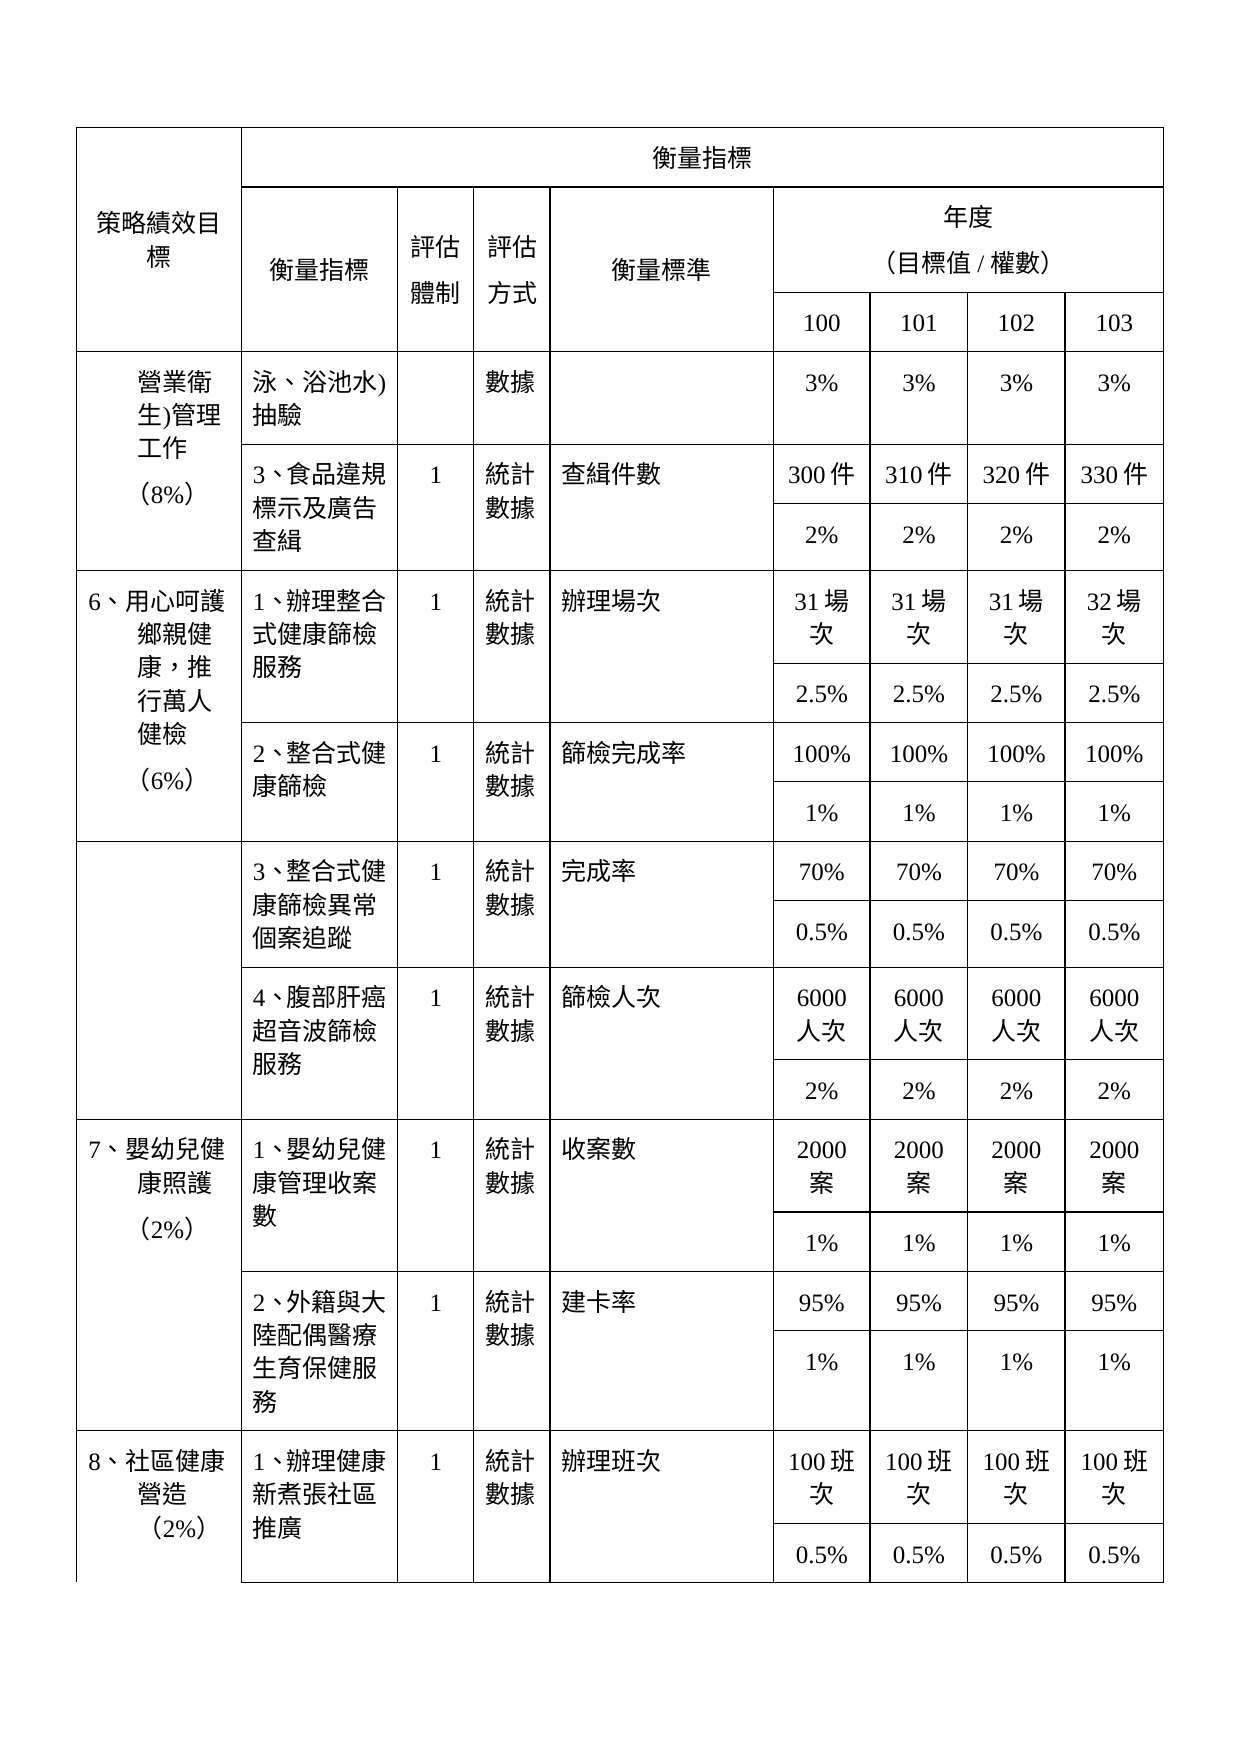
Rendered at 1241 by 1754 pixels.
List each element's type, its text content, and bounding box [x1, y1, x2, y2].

table_cell 31場次 [774, 571, 869, 662]
table_cell 1% [968, 782, 1064, 841]
table_cell 2000案 [774, 1120, 869, 1211]
table_cell 統計數據 [474, 842, 549, 967]
table_cell 2、整合式健康篩檢 [242, 723, 397, 841]
table_cell 101 [871, 293, 967, 351]
table_cell 3% [871, 352, 967, 444]
table_cell 310件 [871, 445, 967, 503]
table_cell 6000人次 [968, 968, 1064, 1059]
table_cell 查緝件數 [551, 445, 773, 570]
table_cell 評估 方式 [474, 188, 549, 351]
table_cell 2% [968, 504, 1064, 570]
table_cell 社區健康營造（2%） [77, 1431, 241, 1582]
table_cell 嬰幼兒健康照護 （2%） [77, 1120, 241, 1430]
table_cell 70% [968, 842, 1064, 900]
table_cell [398, 352, 473, 444]
table_cell 營業衛生)管理工作 （8%） [77, 352, 241, 570]
table_cell 1% [968, 1331, 1064, 1430]
table_cell 95% [871, 1272, 967, 1330]
table_cell 0.5% [871, 901, 967, 967]
table_cell 100% [1066, 723, 1163, 781]
table_cell 100班次 [871, 1431, 967, 1523]
table_cell 0.5% [774, 901, 869, 967]
table_cell 330件 [1066, 445, 1163, 503]
table_cell 1% [968, 1213, 1064, 1271]
table_cell 1 [398, 1431, 473, 1582]
table_cell 2.5% [774, 664, 869, 722]
table_cell 0.5% [968, 901, 1064, 967]
table_cell 3% [774, 352, 869, 444]
table_cell 1% [871, 1213, 967, 1271]
table_cell 4、腹部肝癌超音波篩檢服務 [242, 968, 397, 1119]
table_cell 95% [968, 1272, 1064, 1330]
table_cell 2.5% [871, 664, 967, 722]
table_cell 1% [1066, 1213, 1163, 1271]
table_cell 103 [1066, 293, 1163, 351]
table_cell 3、整合式健康篩檢異常個案追蹤 [242, 842, 397, 967]
table_cell 完成率 [551, 842, 773, 967]
table_cell 3、食品違規標示及廣告查緝 [242, 445, 397, 570]
table_cell 1、嬰幼兒健康管理收案數 [242, 1120, 397, 1271]
table_cell 95% [774, 1272, 869, 1330]
table_cell 95% [1066, 1272, 1163, 1330]
table_cell 數據 [474, 352, 549, 444]
table_cell 1% [774, 782, 869, 841]
table_cell 1、辦理健康新煮張社區推廣 [242, 1431, 397, 1582]
table_cell 100 [774, 293, 869, 351]
table_cell 2% [871, 504, 967, 570]
table_cell 泳、浴池水)抽驗 [242, 352, 397, 444]
table_cell 2.5% [968, 664, 1064, 722]
table_cell [551, 352, 773, 444]
table_cell 3% [968, 352, 1064, 444]
table_cell 31場次 [871, 571, 967, 662]
table_cell 統計數據 [474, 1272, 549, 1430]
table_cell 篩檢人次 [551, 968, 773, 1119]
table_cell 1 [398, 842, 473, 967]
table_cell 2% [774, 1060, 869, 1119]
table_cell 1% [774, 1331, 869, 1430]
table_cell 300件 [774, 445, 869, 503]
table_cell 1% [1066, 1331, 1163, 1430]
table_header 策略績效目標 [77, 128, 241, 351]
table_cell 用心呵護鄉親健康，推行萬人健檢 （6%） [77, 571, 241, 841]
table_cell 0.5% [1066, 1524, 1163, 1582]
table_cell 1 [398, 571, 473, 722]
table_cell 評估 體制 [398, 188, 473, 351]
table_cell 2000案 [968, 1120, 1064, 1211]
table_cell 2.5% [1066, 664, 1163, 722]
table_cell 6000人次 [774, 968, 869, 1059]
table_cell 統計數據 [474, 1120, 549, 1271]
table_cell 1 [398, 1120, 473, 1271]
table_cell 建卡率 [551, 1272, 773, 1430]
table_cell 70% [1066, 842, 1163, 900]
table_cell 衡量標準 [551, 188, 773, 351]
table_cell 統計數據 [474, 445, 549, 570]
table_cell [77, 842, 241, 967]
table_cell 100班次 [968, 1431, 1064, 1523]
table_cell [77, 967, 241, 1119]
table_cell 篩檢完成率 [551, 723, 773, 841]
table_cell 3% [1066, 352, 1163, 444]
table_cell 100% [774, 723, 869, 781]
table_cell 6000人次 [1066, 968, 1163, 1059]
table_cell 年度 （目標值 / 權數） [774, 188, 1163, 292]
table_cell 0.5% [1066, 901, 1163, 967]
table_cell 統計數據 [474, 571, 549, 722]
table_cell 32場次 [1066, 571, 1163, 662]
table_cell 1 [398, 968, 473, 1119]
table_cell 衡量指標 [242, 188, 397, 351]
table_cell 2% [968, 1060, 1064, 1119]
table_cell 102 [968, 293, 1064, 351]
table_cell 2000案 [871, 1120, 967, 1211]
table_cell 1、辦理整合式健康篩檢服務 [242, 571, 397, 722]
table_cell 100班次 [774, 1431, 869, 1523]
table_cell 1% [871, 1331, 967, 1430]
table_cell 統計數據 [474, 723, 549, 841]
table_cell 0.5% [871, 1524, 967, 1582]
table_cell 0.5% [968, 1524, 1064, 1582]
table_cell 2% [871, 1060, 967, 1119]
table_cell 1% [871, 782, 967, 841]
table_cell 70% [871, 842, 967, 900]
table_cell 1% [1066, 782, 1163, 841]
table_cell 2% [1066, 504, 1163, 570]
table_cell 100班次 [1066, 1431, 1163, 1523]
table_cell 1 [398, 723, 473, 841]
table_cell 1% [774, 1213, 869, 1271]
table_cell 6000人次 [871, 968, 967, 1059]
table_cell 2% [1066, 1060, 1163, 1119]
table_cell 2% [774, 504, 869, 570]
table_cell 辦理班次 [551, 1431, 773, 1582]
table_cell 收案數 [551, 1120, 773, 1271]
table_cell 統計數據 [474, 1431, 549, 1582]
table_cell 1 [398, 1272, 473, 1430]
table_cell 100% [871, 723, 967, 781]
table_cell 31場次 [968, 571, 1064, 662]
table_cell 2000案 [1066, 1120, 1163, 1211]
table_cell 100% [968, 723, 1064, 781]
table_cell 2、外籍與大陸配偶醫療生育保健服務 [242, 1272, 397, 1430]
table_cell 統計數據 [474, 968, 549, 1119]
table_cell 70% [774, 842, 869, 900]
table_cell 320件 [968, 445, 1064, 503]
table_cell 0.5% [774, 1524, 869, 1582]
table_cell 1 [398, 445, 473, 570]
table_cell 辦理場次 [551, 571, 773, 722]
table_header 衡量指標 [242, 128, 1163, 186]
